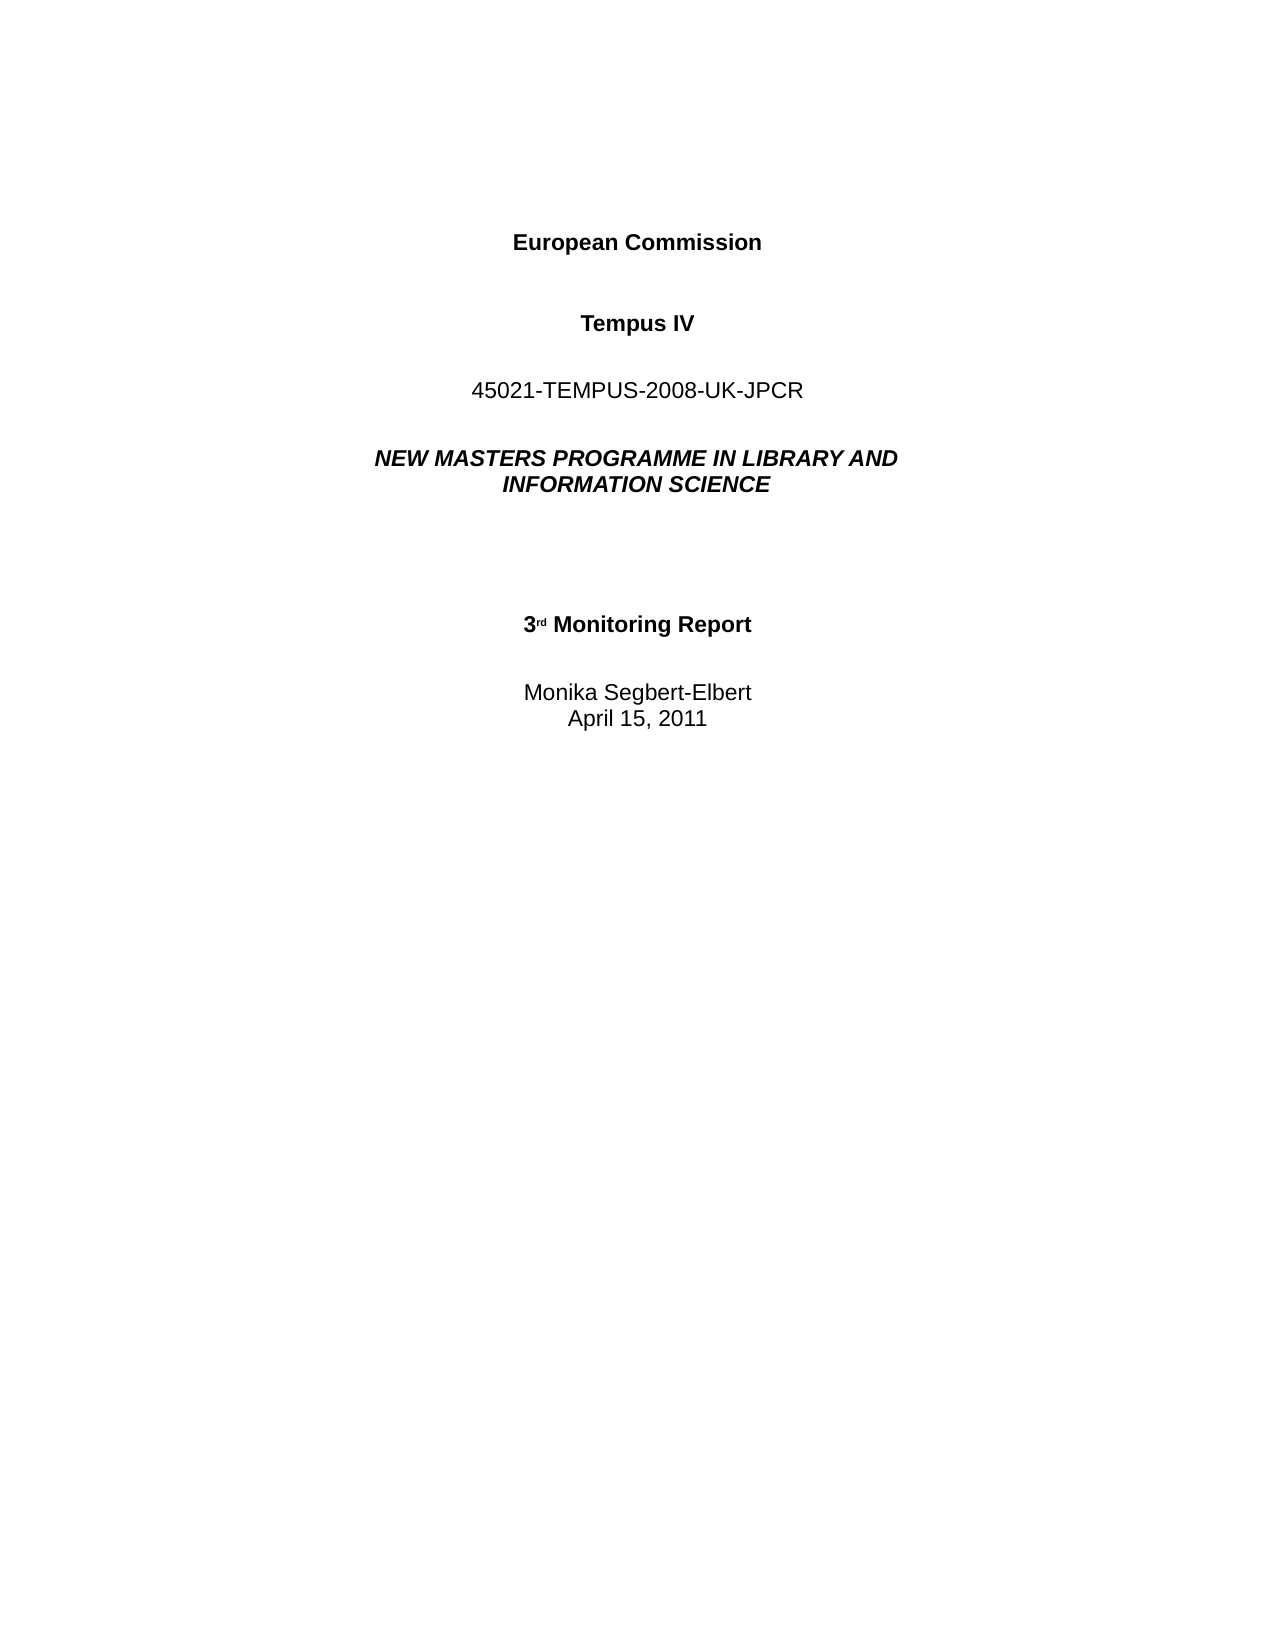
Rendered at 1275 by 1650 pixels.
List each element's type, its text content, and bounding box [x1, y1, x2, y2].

text 45021-TEMPUS-2008-UK-JPCR [118, 377, 1157, 403]
text INFORMATION SCIENCE [118, 471, 1157, 497]
text NEW MASTERS PROGRAMME IN LIBRARY AND [118, 445, 1157, 471]
text Monika Segbert-Elbert [118, 679, 1157, 705]
text Tempus IV [118, 309, 1157, 336]
text 3rd Monitoring Report [118, 609, 1157, 637]
text European Commission [118, 229, 1157, 256]
text April 15, 2011 [118, 705, 1157, 731]
